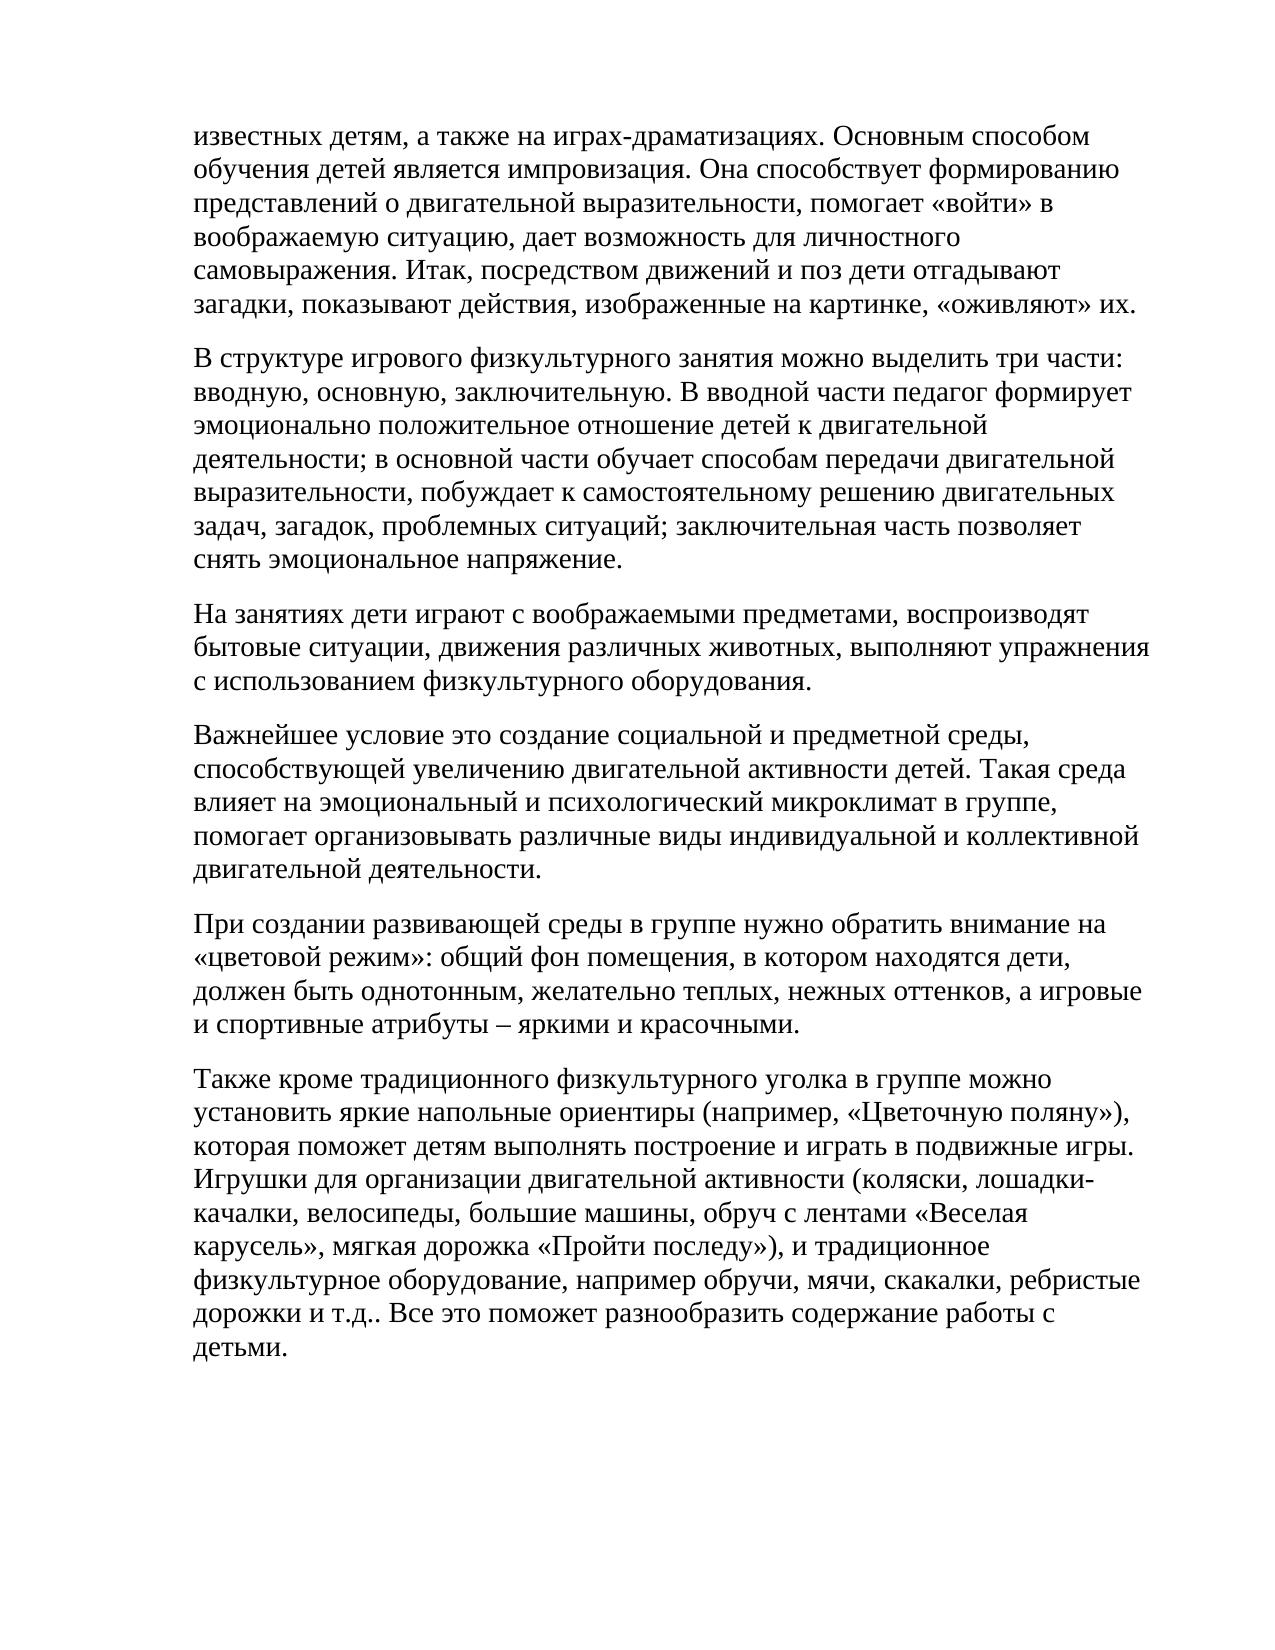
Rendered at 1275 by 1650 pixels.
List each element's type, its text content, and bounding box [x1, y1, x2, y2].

text известных детям, а также на играх-драматизациях. Основным способом обучения детей является импровизация. Она способствует формированию представлений о двигательной выразительности, помогает «войти» в воображаемую ситуацию, дает возможность для личностного самовыражения. Итак, посредством движений и поз дети отгадывают загадки, показывают действия, изображенные на картинке, «оживляют» их. [193, 118, 1157, 319]
text В структуре игрового физкультурного занятия можно выделить три части: вводную, основную, заключительную. В вводной части педагог формирует эмоционально положительное отношение детей к двигательной деятельности; в основной части обучает способам передачи двигательной выразительности, побуждает к самостоятельному решению двигательных задач, загадок, проблемных ситуаций; заключительная часть позволяет снять эмоциональное напряжение. [193, 340, 1157, 575]
text Также кроме традиционного физкультурного уголка в группе можно установить яркие напольные ориентиры (например, «Цветочную поляну»), которая поможет детям выполнять построение и играть в подвижные игры. Игрушки для организации двигательной активности (коляски, лошадки-качалки, велосипеды, большие машины, обруч с лентами «Веселая карусель», мягкая дорожка «Пройти последу»), и традиционное физкультурное оборудование, например обручи, мячи, скакалки, ребристые дорожки и т.д.. Все это поможет разнообразить содержание работы с детьми. [193, 1061, 1157, 1363]
text При создании развивающей среды в группе нужно обратить внимание на «цветовой режим»: общий фон помещения, в котором находятся дети, должен быть однотонным, желательно теплых, нежных оттенков, а игровые и спортивные атрибуты – яркими и красочными. [193, 906, 1157, 1040]
text Важнейшее условие это создание социальной и предметной среды, способствующей увеличению двигательной активности детей. Такая среда влияет на эмоциональный и психологический микроклимат в группе, помогает организовывать различные виды индивидуальной и коллективной двигательной деятельности. [193, 717, 1157, 885]
text На занятиях дети играют с воображаемыми предметами, воспроизводят бытовые ситуации, движения различных животных, выполняют упражнения с использованием физкультурного оборудования. [193, 596, 1157, 696]
